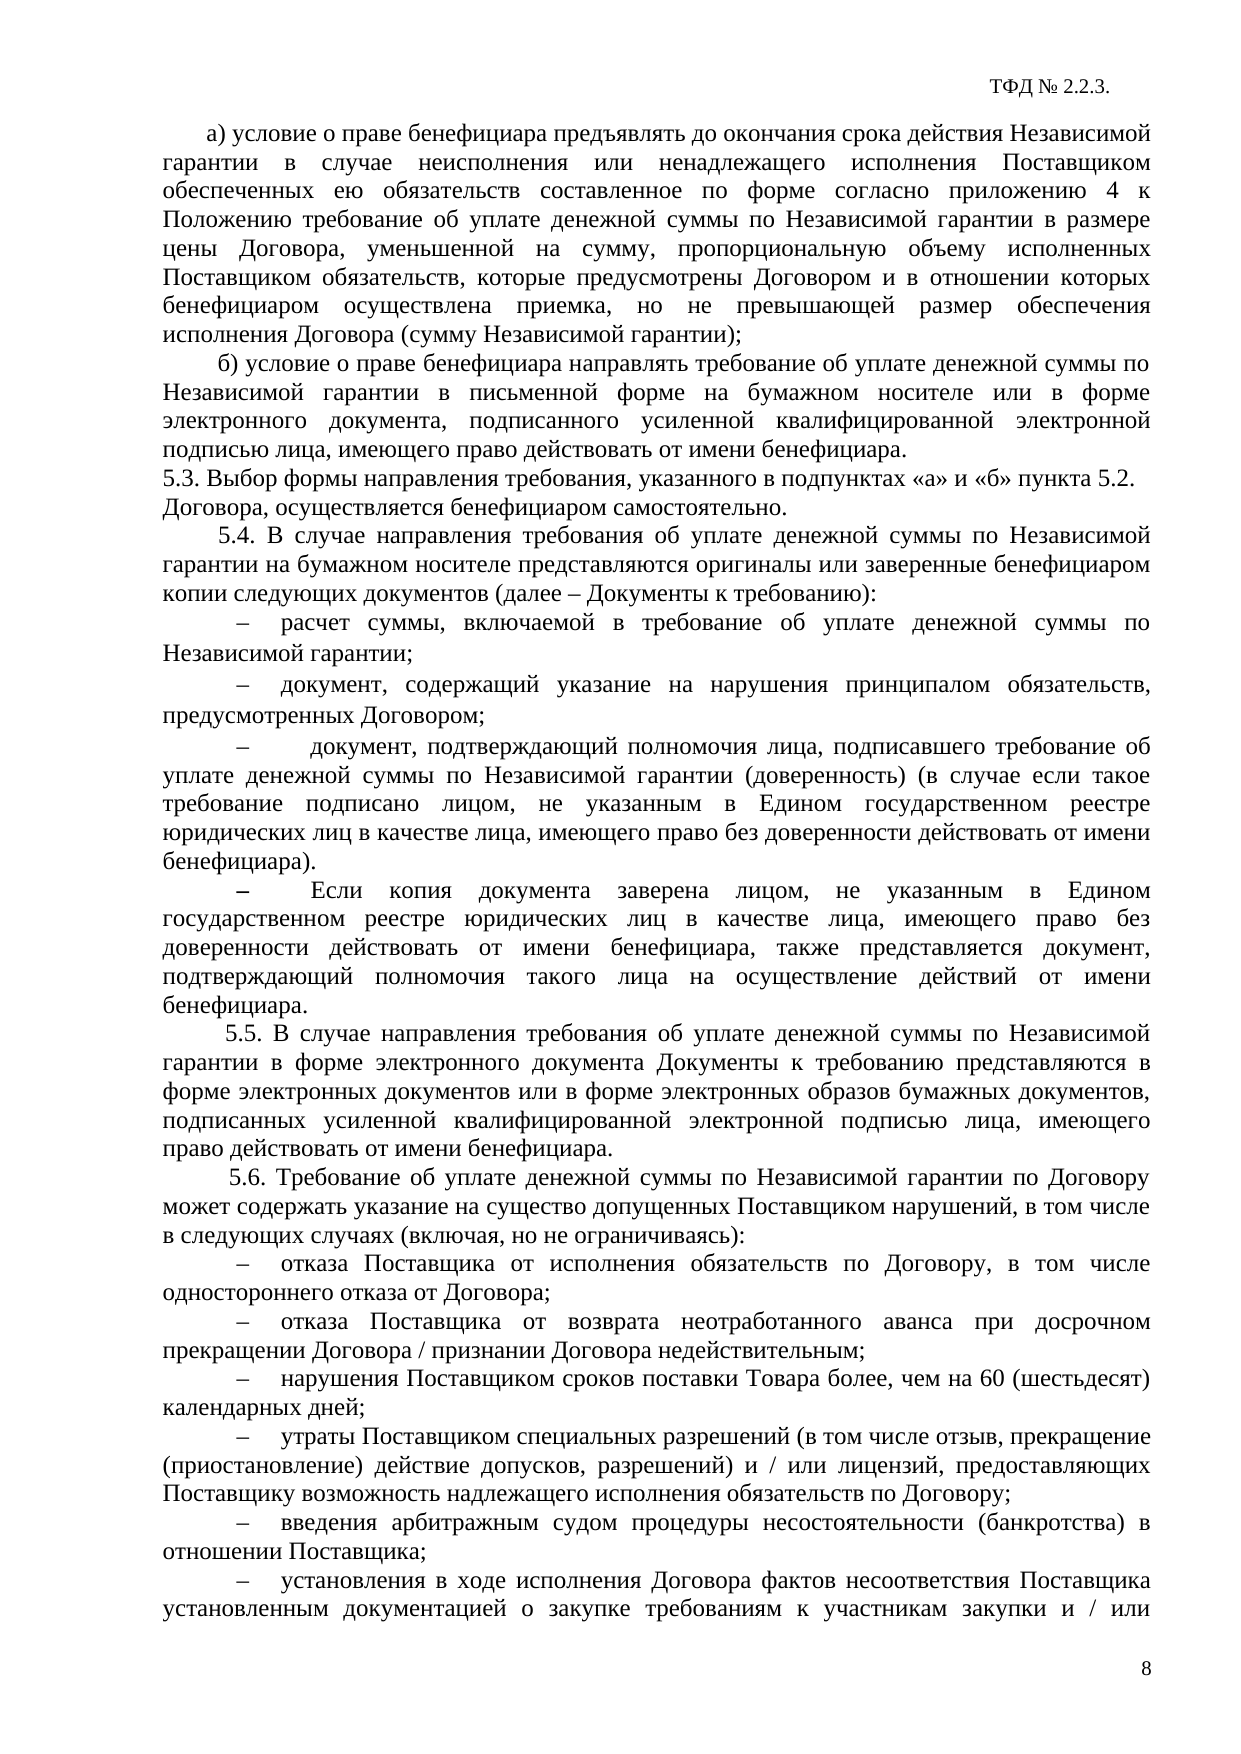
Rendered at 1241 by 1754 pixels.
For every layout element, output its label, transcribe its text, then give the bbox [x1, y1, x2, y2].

list введения арбитражным судом процедуры несостоятельности (банкротства) в отношении Поставщика; [162, 1507, 1152, 1565]
list 5.4. В случае направления требования об уплате денежной суммы по Независимой гарантии на бумажном носителе представляются оригиналы или заверенные бенефициаром копии следующих документов (далее – Документы к требованию): [162, 521, 1152, 607]
list 5.3. Выбор формы направления требования, указанного в подпунктах «а» и «б» пункта 5.2. Договора, осуществляется бенефициаром самостоятельно. [162, 463, 1152, 521]
list 5.5. В случае направления требования об уплате денежной суммы по Независимой гарантии в форме электронного документа Документы к требованию представляются в форме электронных документов или в форме электронных образов бумажных документов, подписанных усиленной квалифицированной электронной подписью лица, имеющего право действовать от имени бенефициара. [162, 1018, 1152, 1162]
list документ, подтверждающий полномочия лица, подписавшего требование об уплате денежной суммы по Независимой гарантии (доверенность) (в случае если такое требование подписано лицом, не указанным в Едином государственном реестре юридических лиц в качестве лица, имеющего право без доверенности действовать от имени бенефициара). [162, 731, 1152, 875]
list отказа Поставщика от возврата неотработанного аванса при досрочном прекращении Договора / признании Договора недействительным; [162, 1306, 1152, 1363]
list расчет суммы, включаемой в требование об уплате денежной суммы по Независимой гарантии; [162, 607, 1152, 667]
text б) условие о праве бенефициара направлять требование об уплате денежной суммы по Независимой гарантии в письменной форме на бумажном носителе или в форме электронного документа, подписанного усиленной квалифицированной электронной подписью лица, имеющего право действовать от имени бенефициара. [162, 348, 1152, 463]
list 5.6. Требование об уплате денежной суммы по Независимой гарантии по Договору может содержать указание на существо допущенных Поставщиком нарушений, в том числе в следующих случаях (включая, но не ограничиваясь): [162, 1162, 1152, 1248]
list отказа Поставщика от исполнения обязательств по Договору, в том числе одностороннего отказа от Договора; [162, 1248, 1152, 1306]
list установления в ходе исполнения Договора фактов несоответствия Поставщика установленным документацией о закупке требованиям к участникам закупки и / или [162, 1565, 1152, 1622]
list Если копия документа заверена лицом, не указанным в Едином государственном реестре юридических лиц в качестве лица, имеющего право без доверенности действовать от имени бенефициара, также представляется документ, подтверждающий полномочия такого лица на осуществление действий от имени бенефициара. [162, 875, 1152, 1018]
list документ, содержащий указание на нарушения принципалом обязательств, предусмотренных Договором; [162, 669, 1152, 729]
text а) условие о праве бенефициара предъявлять до окончания срока действия Независимой гарантии в случае неисполнения или ненадлежащего исполнения Поставщиком обеспеченных ею обязательств составленное по форме согласно приложению 4 к Положению требование об уплате денежной суммы по Независимой гарантии в размере цены Договора, уменьшенной на сумму, пропорциональную объему исполненных Поставщиком обязательств, которые предусмотрены Договором и в отношении которых бенефициаром осуществлена приемка, но не превышающей размер обеспечения исполнения Договора (сумму Независимой гарантии); [162, 118, 1152, 348]
list утраты Поставщиком специальных разрешений (в том числе отзыв, прекращение (приостановление) действие допусков, разрешений) и / или лицензий, предоставляющих Поставщику возможность надлежащего исполнения обязательств по Договору; [162, 1421, 1152, 1507]
list нарушения Поставщиком сроков поставки Товара более, чем на 60 (шестьдесят) календарных дней; [162, 1363, 1152, 1421]
